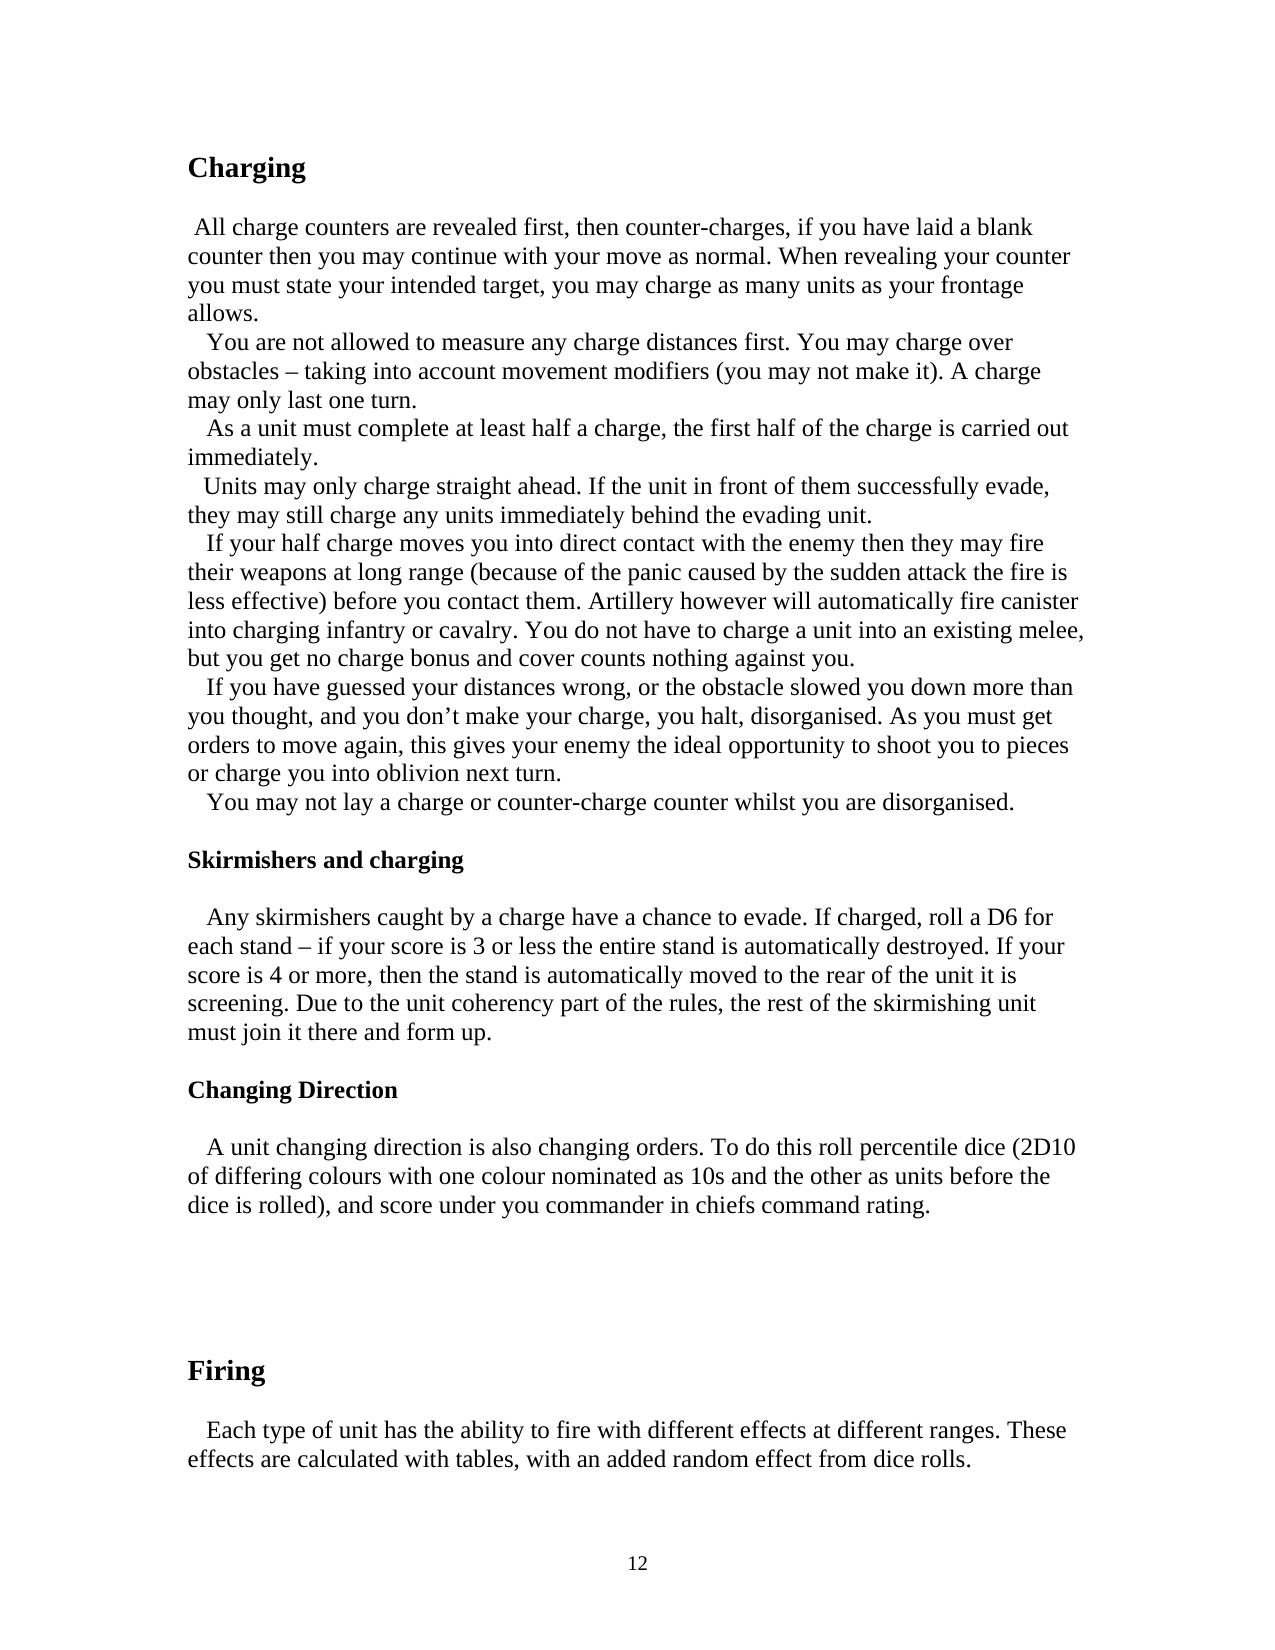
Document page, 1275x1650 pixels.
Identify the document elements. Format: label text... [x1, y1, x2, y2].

text Units may only charge straight ahead. If the unit in front of them successfully evade, they may still charge any units immediately behind the evading unit. [187, 471, 1087, 528]
text A unit changing direction is also changing orders. To do this roll percentile dice (2D10 of differing colours with one colour nominated as 10s and the other as units before the dice is rolled), and score under you commander in chiefs command rating. [187, 1132, 1087, 1218]
text If you have guessed your distances wrong, or the obstacle slowed you down more than you thought, and you don’t make your charge, you halt, disorganised. As you must get orders to move again, this gives your enemy the ideal opportunity to shoot you to pieces or charge you into oblivion next turn. [187, 672, 1087, 787]
text You are not allowed to measure any charge distances first. You may charge over obstacles – taking into account movement modifiers (you may not make it). A charge may only last one turn. [187, 327, 1087, 413]
text Each type of unit has the ability to fire with different effects at different ranges. These effects are calculated with tables, with an added random effect from dice rolls. [187, 1415, 1087, 1473]
text If your half charge moves you into direct contact with the enemy then they may fire their weapons at long range (because of the panic caused by the sudden attack the fire is less effective) before you contact them. Artillery however will automatically fire canister into charging infantry or cavalry. You do not have to charge a unit into an existing melee, but you get no charge bonus and cover counts nothing against you. [187, 528, 1087, 672]
text Changing Direction [187, 1075, 1087, 1103]
text Firing [187, 1353, 1087, 1386]
text As a unit must complete at least half a charge, the first half of the charge is carried out immediately. [187, 413, 1087, 471]
text You may not lay a charge or counter-charge counter whilst you are disorganised. [187, 787, 1087, 816]
text All charge counters are revealed first, then counter-charges, if you have laid a blank counter then you may continue with your move as normal. When revealing your counter you must state your intended target, you may charge as many units as your frontage allows. [187, 212, 1087, 327]
text Any skirmishers caught by a charge have a chance to evade. If charged, roll a D6 for each stand – if your score is 3 or less the entire stand is automatically destroyed. If your score is 4 or more, then the stand is automatically moved to the rear of the unit it is screening. Due to the unit coherency part of the rules, the rest of the skirmishing unit must join it there and form up. [187, 902, 1087, 1046]
text Skirmishers and charging [187, 845, 1087, 873]
text Charging [187, 150, 1087, 183]
